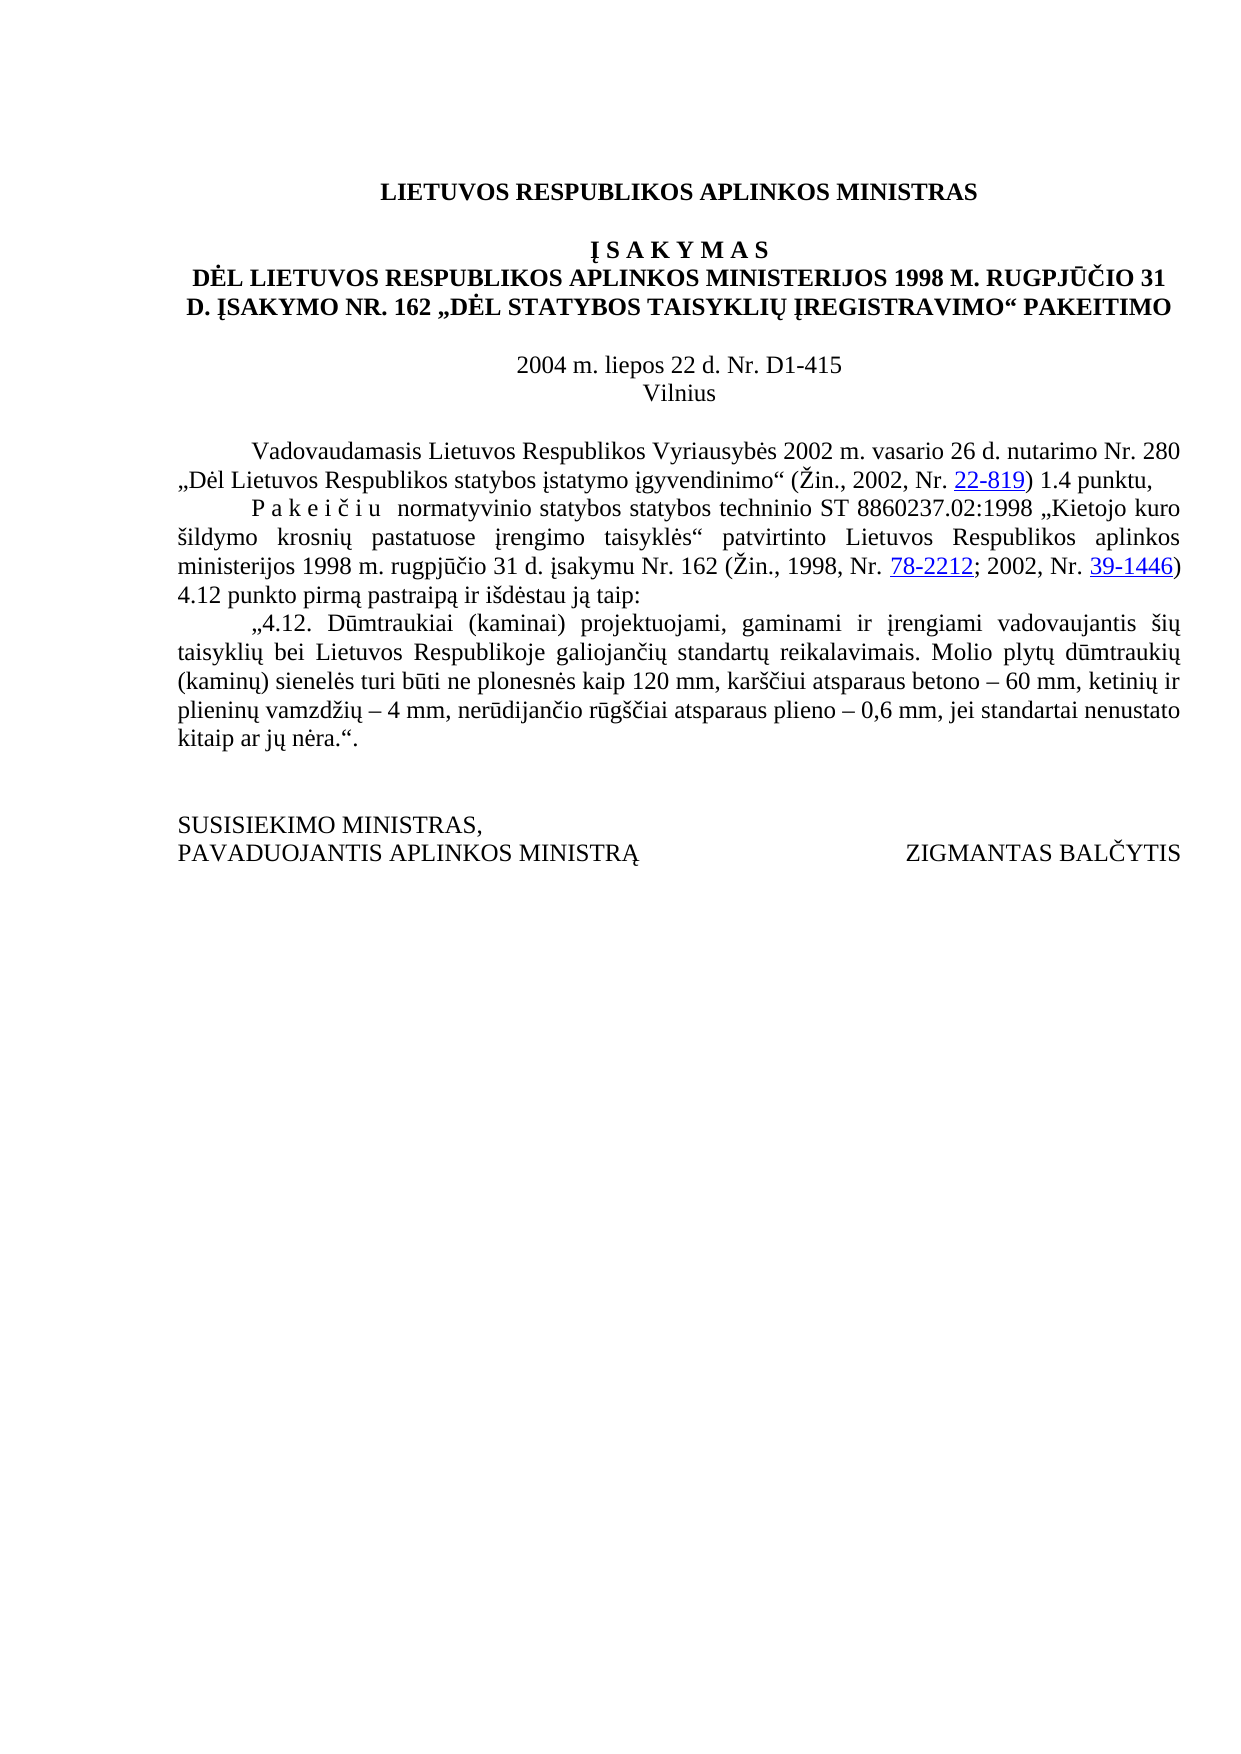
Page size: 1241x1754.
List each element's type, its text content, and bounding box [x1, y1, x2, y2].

text Į S A K Y M A S [177, 235, 1181, 263]
text LIETUVOS RESPUBLIKOS APLINKOS MINISTRAS [177, 177, 1181, 206]
text Vadovaudamasis Lietuvos Respublikos Vyriausybės 2002 m. vasario 26 d. nutarimo Nr. 280 „Dėl Lietuvos Respublikos statybos įstatymo įgyvendinimo“ (Žin., 2002, Nr. 22-819) 1.4 punktu, [177, 436, 1181, 493]
text Pakeičiu normatyvinio statybos statybos techninio ST 8860237.02:1998 „Kietojo kuro šildymo krosnių pastatuose įrengimo taisyklės“ patvirtinto Lietuvos Respublikos aplinkos ministerijos 1998 m. rugpjūčio 31 d. įsakymu Nr. 162 (Žin., 1998, Nr. 78-2212; 2002, Nr. 39-1446) 4.12 punkto pirmą pastraipą ir išdėstau ją taip: [177, 493, 1181, 608]
text „4.12. Dūmtraukiai (kaminai) projektuojami, gaminami ir įrengiami vadovaujantis šių taisyklių bei Lietuvos Respublikoje galiojančių standartų reikalavimais. Molio plytų dūmtraukių (kaminų) sienelės turi būti ne plonesnės kaip 120 mm, karščiui atsparaus betono – 60 mm, ketinių ir plieninų vamzdžių – 4 mm, nerūdijančio rūgščiai atsparaus plieno – 0,6 mm, jei standartai nenustato kitaip ar jų nėra.“. [177, 608, 1181, 752]
text Vilnius [177, 378, 1181, 407]
text Susisiekimo ministras, [177, 810, 1181, 838]
text pavaduojantis aplinkos ministrą Zigmantas Balčytis [177, 838, 1181, 867]
text 2004 m. liepos 22 d. Nr. D1-415 [177, 350, 1181, 378]
text DĖL LIETUVOS RESPUBLIKOS APLINKOS MINISTERIJOS 1998 M. RUGPJŪČIO 31 D. ĮSAKYMO NR. 162 „DĖL STATYBOS TAISYKLIŲ ĮREGISTRAVIMO“ PAKEITIMO [177, 263, 1181, 321]
